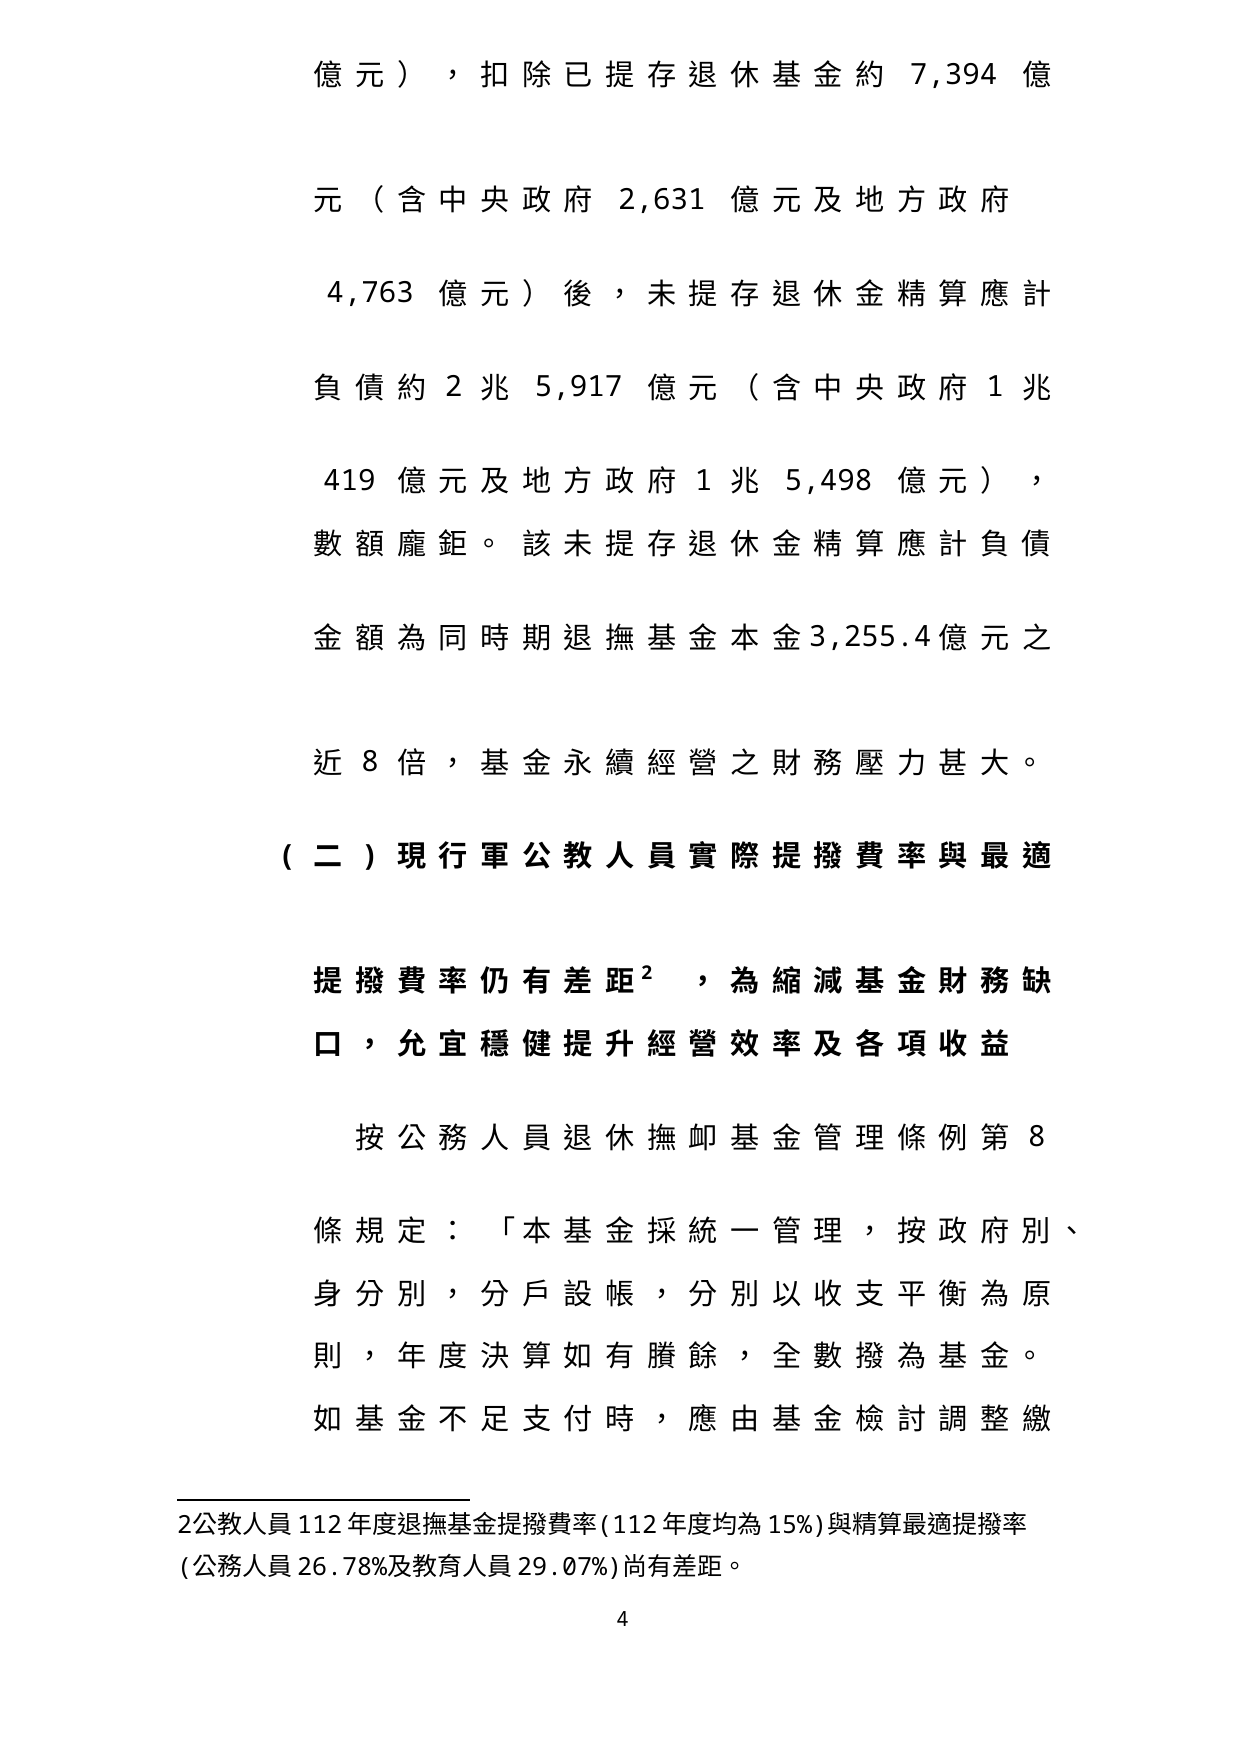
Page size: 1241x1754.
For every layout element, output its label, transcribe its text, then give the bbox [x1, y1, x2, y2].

text 按公務人員退休撫卹基金管理條例第8條規定：「本基金採統一管理，按政府別、身分別，分戶設帳，分別以收支平衡為原則，年度決算如有賸餘，全數撥為基金。如基金不足支付時，應由基金檢討調整繳費費率，或由政府撥款補助，並由政府負最後支付責任。」參據軍公教政各類人員之已提撥基金進度概況(詳表1），截至110年底止退撫基金整體已提撥基金比例為22%，而公、教、軍及政務人員之提撥比例分別為28%、17%、16%及51%。另經計算個別人員之未提存精算應計負債，最多為教育人員1兆1,661億3,038萬4千元，次依序為公務人員1兆1,076億8,184萬5千元、軍職人員3,176億5,537萬8千元及政務人員2億5,765萬7千元，合計退撫基金之未提存退休金精算應計負債為2兆5,917億2,526萬4千元。為健全基金財務並逐年縮減軍公教人員實際提撥費率與最適提撥費率之差距，退撫基金提撥費率經考試院及行政院會同釐訂公告自110年1月1起每年調升1%，至112年調整為15%。又據公務人員退休資遣撫卹法第7條第2項及第8條第1項規定，提撥費率上限為18%，實際提撥費率須由考試院會同行政院依據基金定期財務精算結果，共同訂定。基金管理委員會表示爾後年度將持續評估退撫基金之財務狀況及綜合考量提撥費率是否再檢討。為逐步改善基金財務狀況，允宜穩健提升基金運用績效，增加基金投資收益。 [271, 1062, 1057, 1437]
text (二)現行軍公教人員實際提撥費率與最適提撥費率仍有差距，為縮減基金財務缺口，允宜穩健提升經營效率及各項收益 [241, 812, 1057, 1062]
text 公教人員112年度退撫基金提撥費率(112年度均為15%)與精算最適提撥率(公務人員26.78%及教育人員29.07%)尚有差距。 [177, 1500, 1063, 1584]
text 億元），扣除已提存退休基金約7,394億元（含中央政府2,631億元及地方政府4,763億元）後，未提存退休金精算應計負債約2兆5,917億元（含中央政府1兆419億元及地方政府1兆5,498億元），數額龐鉅。該未提存退休金精算應計負債金額為同時期退撫基金本金3,255.4億元之近8倍，基金永續經營之財務壓力甚大。 [271, 0, 1057, 812]
